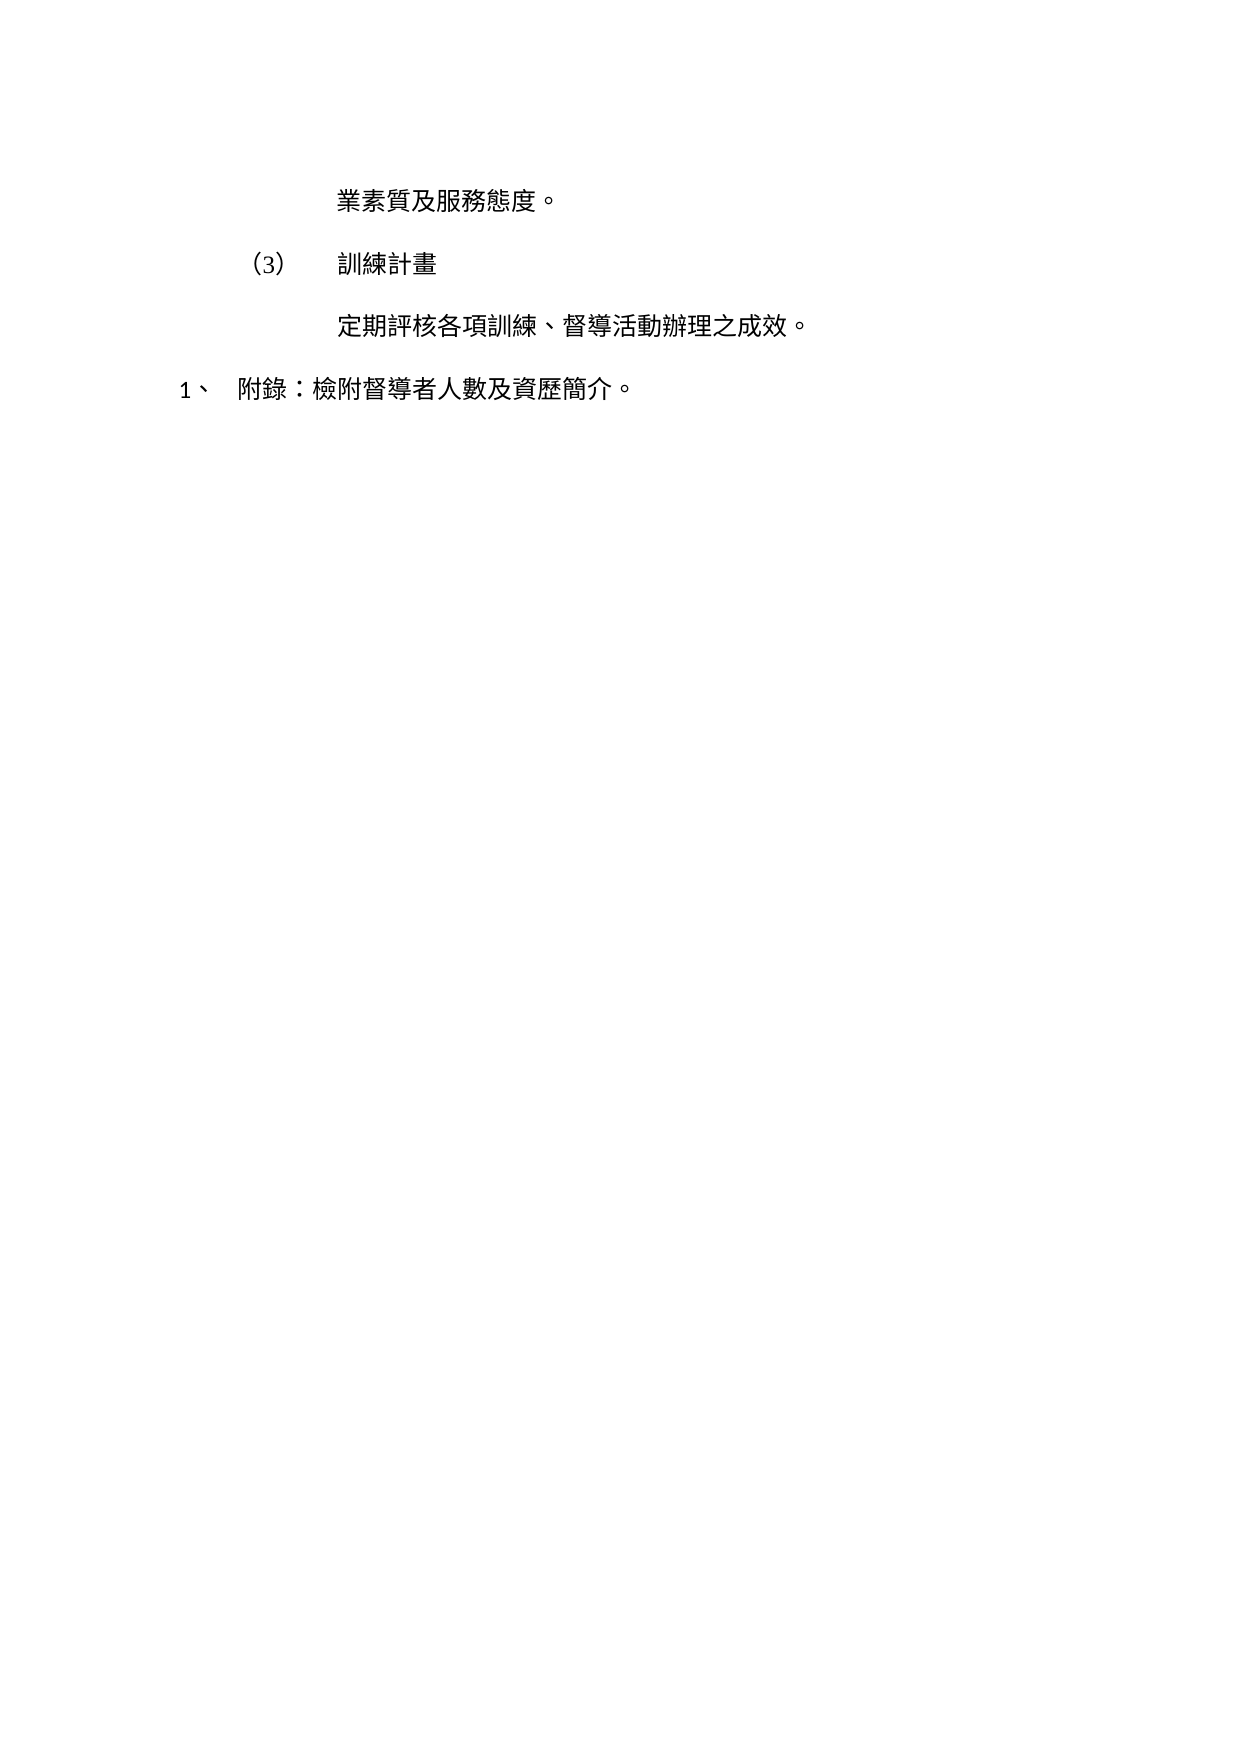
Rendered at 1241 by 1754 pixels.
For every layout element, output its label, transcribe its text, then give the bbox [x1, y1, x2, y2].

text 定期評核各項訓練、督導活動辦理之成效。 [336, 283, 1053, 346]
list 附錄：檢附督導者人數及資歷簡介。 [178, 346, 1053, 408]
text 業素質及服務態度。 [336, 158, 1053, 221]
list 訓練計畫 [237, 221, 1053, 283]
